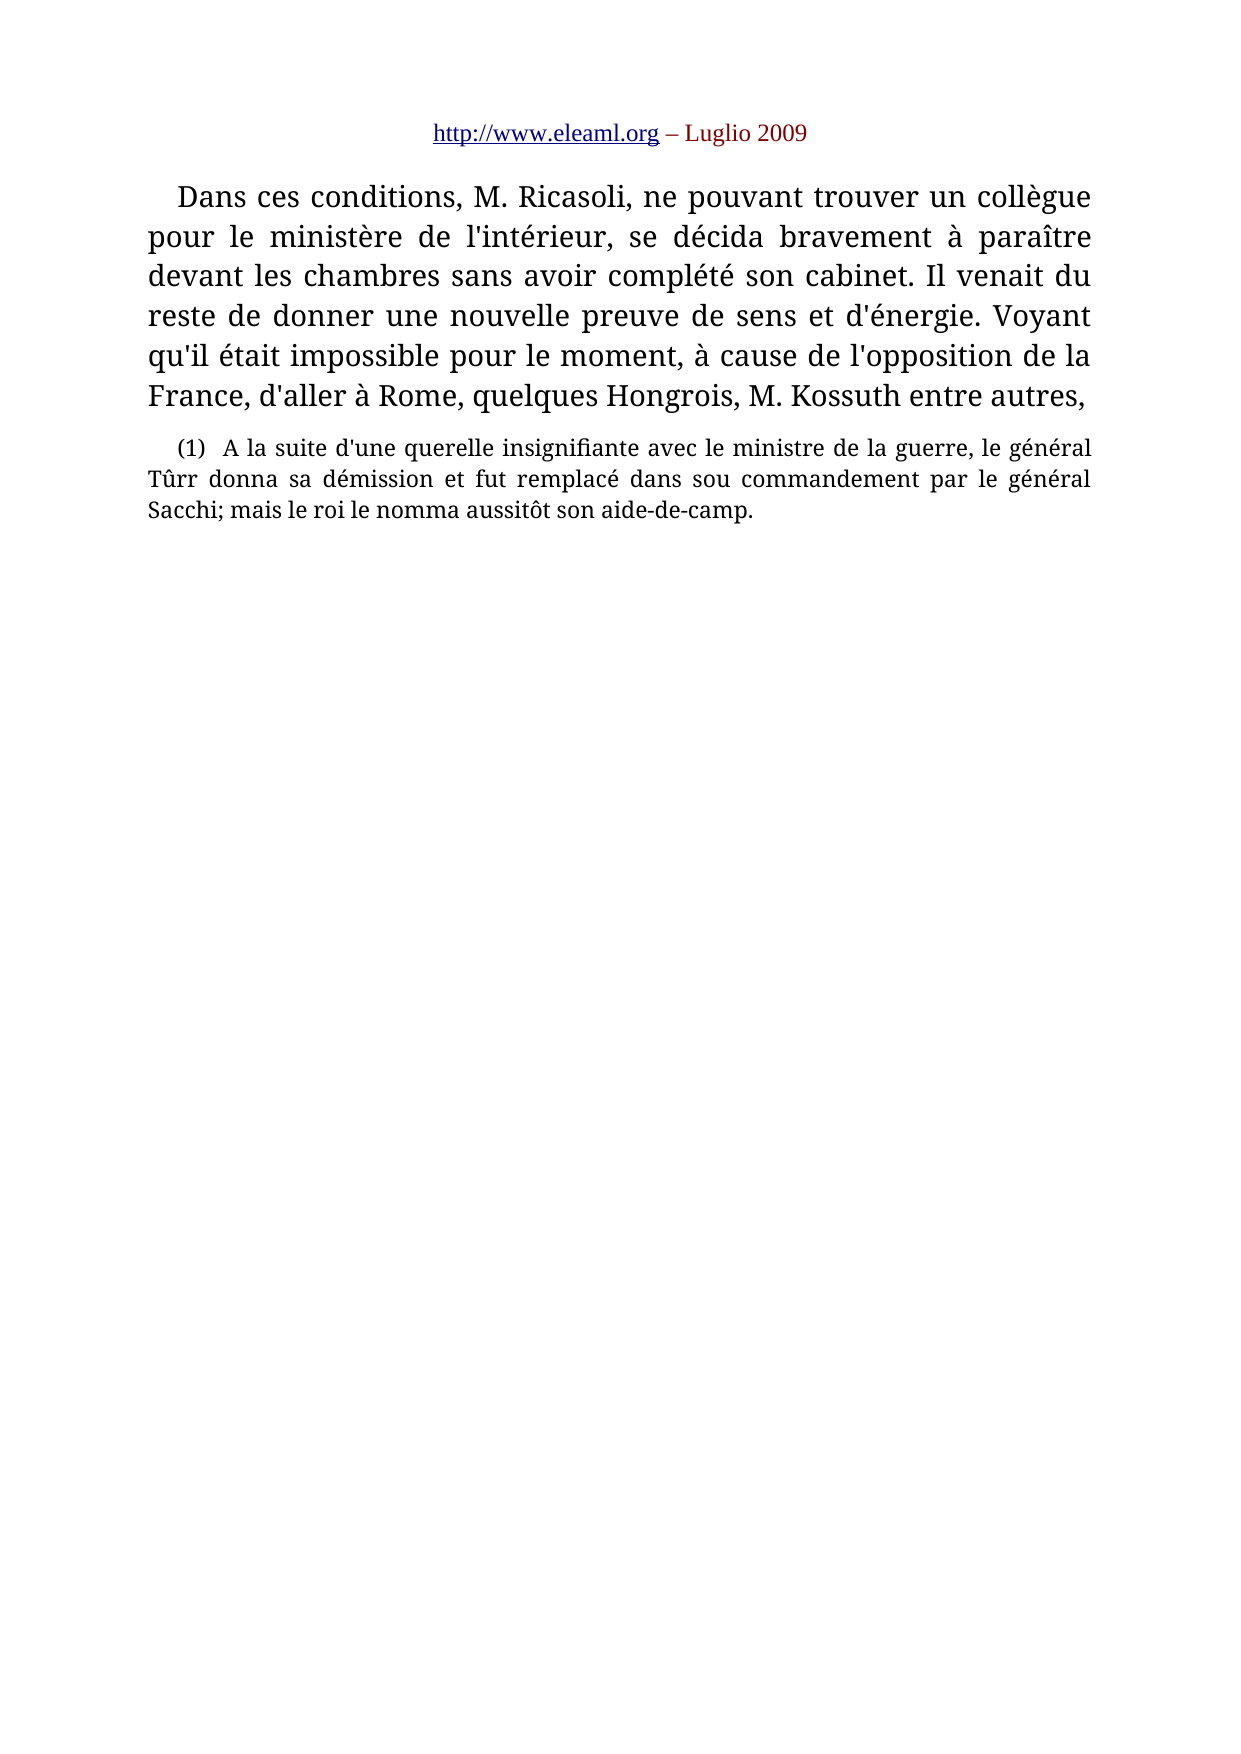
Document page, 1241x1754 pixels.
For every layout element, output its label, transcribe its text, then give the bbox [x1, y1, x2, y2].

text Dans ces conditions, M. Ricasoli, ne pouvant trouver un collègue pour le ministère de l'intérieur, se décida bravement à paraître devant les chambres sans avoir complété son cabinet. Il venait du reste de donner une nouvelle preuve de sens et d'énergie. Voyant qu'il était impossible pour le moment, à cause de l'opposition de la France, d'aller à Rome, quelques Hongrois, M. Kossuth entre autres, [148, 176, 1093, 414]
list A la suite d'une querelle insignifiante avec le ministre de la guerre, le général Tûrr donna sa démission et fut remplacé dans sou commandement par le général Sacchi; mais le roi le nomma aussitôt son aide-de-camp. [148, 432, 1093, 525]
